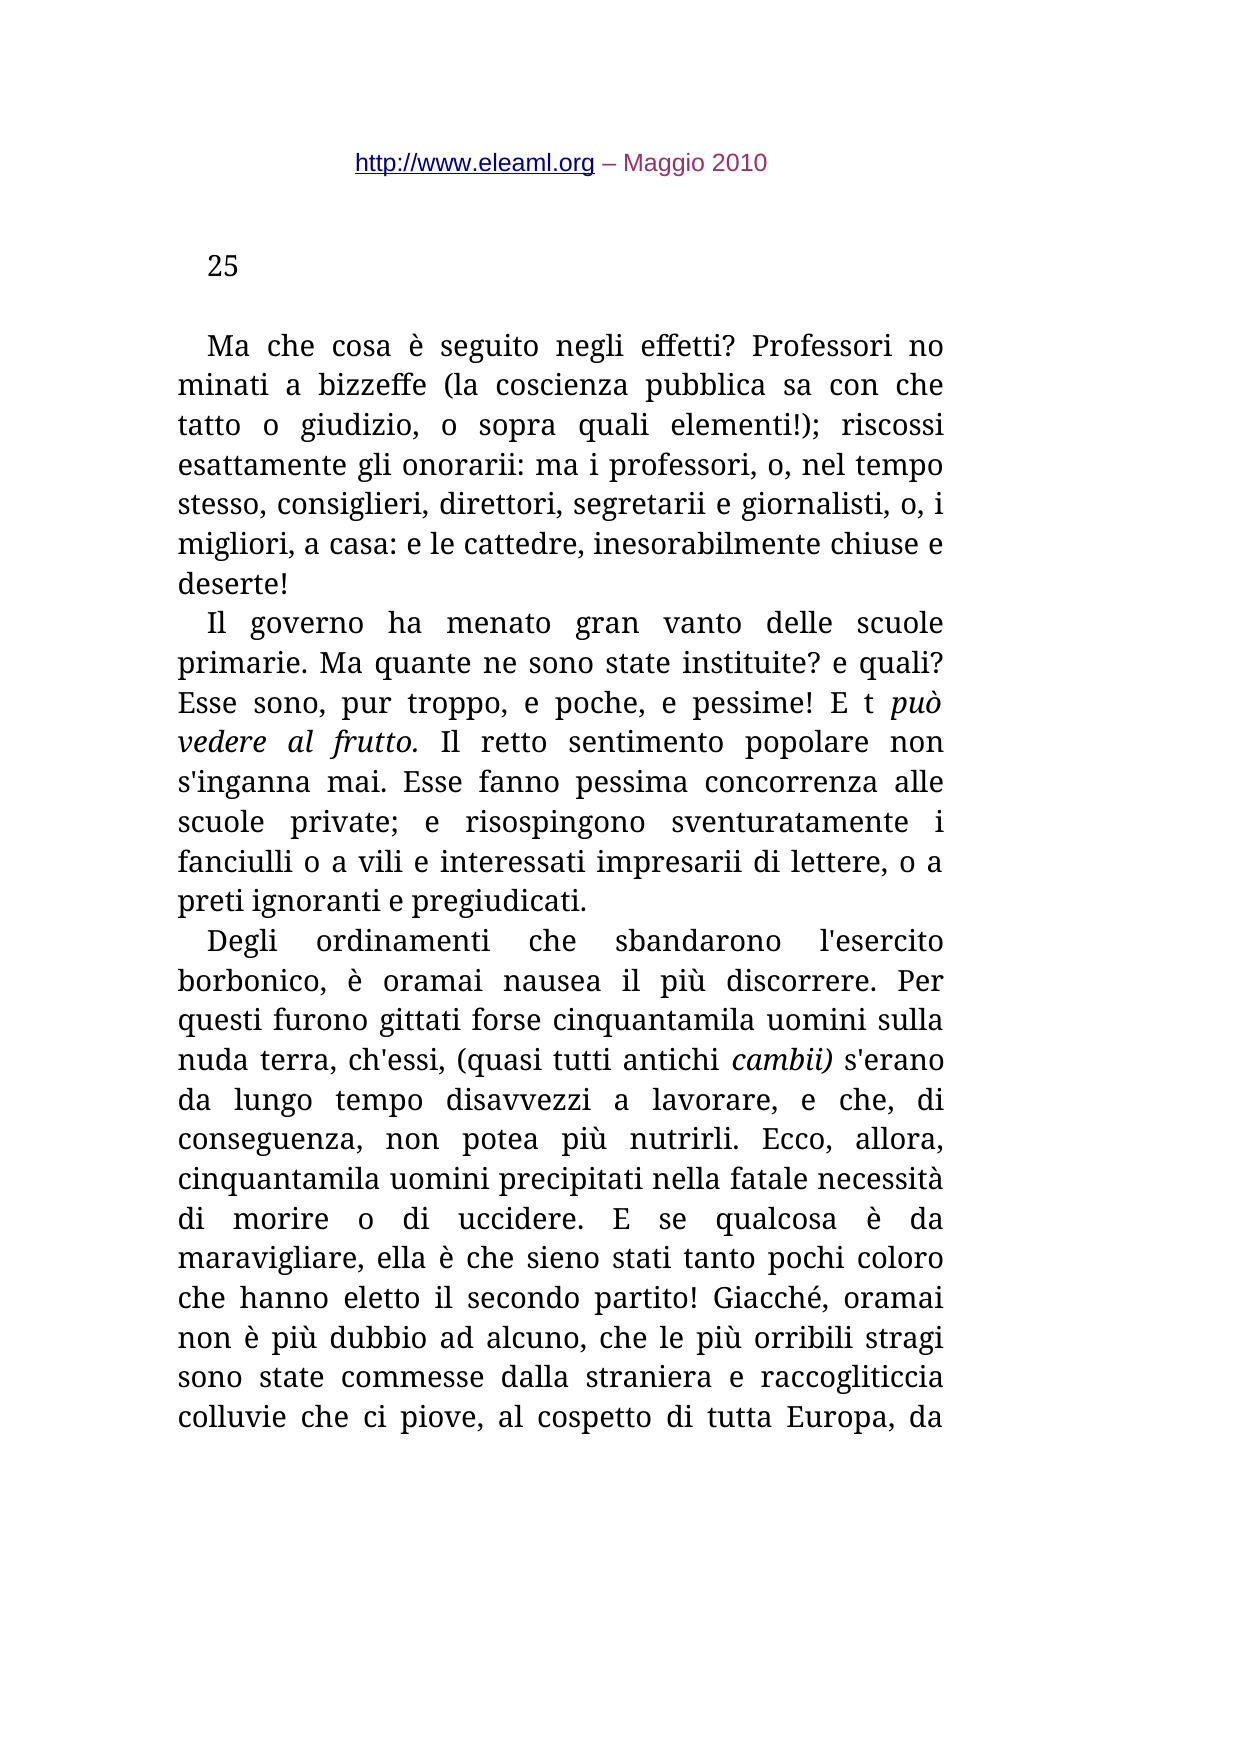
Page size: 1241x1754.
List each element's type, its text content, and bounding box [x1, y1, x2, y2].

text Degli ordinamenti che sbandarono l'esercito borbonico, è oramai nausea il più discorrere. Per questi furono gittati forse cinquantamila uomini sulla nuda terra, ch'essi, (quasi tutti antichi cambii) s'erano da lungo tempo disavvezzi a lavorare, e che, di conseguenza, non potea più nutrirli. Ecco, allora, cinquantamila uomini precipitati nella fatale necessità di morire o di uccidere. E se qualcosa è da maravigliare, ella è che sieno stati tanto pochi coloro che hanno eletto il secondo partito! Giacché, oramai non è più dubbio ad alcuno, che le più orribili stragi sono state commesse dalla straniera e raccogliticcia colluvie che ci piove, al cospetto di tutta Europa, da [177, 920, 945, 1436]
text Il governo ha menato gran vanto delle scuole primarie. Ma quante ne sono state instituite? e quali? Esse sono, pur troppo, e poche, e pessime! E t può vedere al frutto. Il retto sentimento popolare non s'inganna mai. Esse fanno pessima concorrenza alle scuole private; e risospingono sventuratamente i fanciulli o a vili e interessati impresarii di lettere, o a preti ignoranti e pregiudicati. [177, 603, 945, 920]
text 25 [177, 246, 945, 285]
text Ma che cosa è seguito negli effetti? Professori no minati a bizzeffe (la coscienza pubblica sa con che tatto o giudizio, o sopra quali elementi!); riscossi esattamente gli onorarii: ma i professori, o, nel tempo stesso, consiglieri, direttori, segretarii e giornalisti, o, i migliori, a casa: e le cattedre, inesorabilmente chiuse e deserte! [177, 325, 945, 603]
